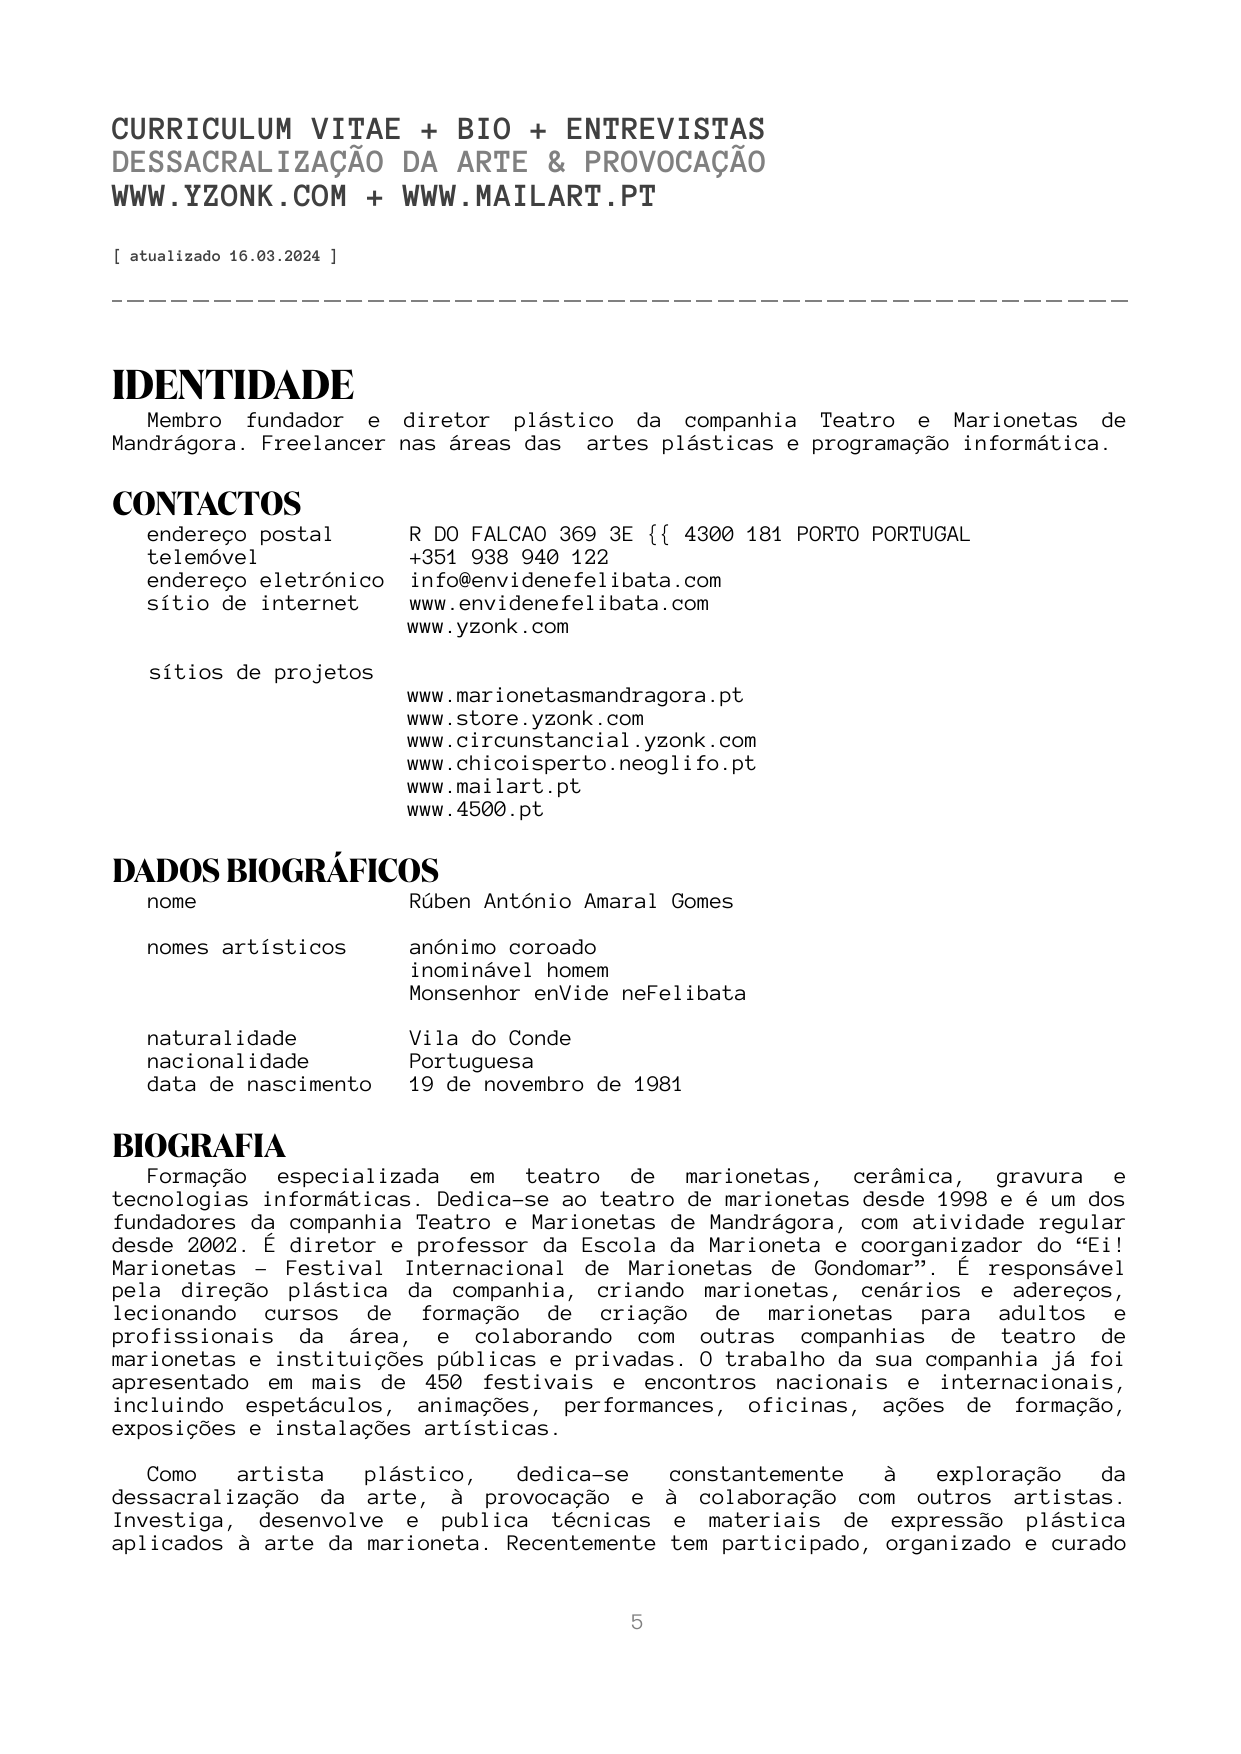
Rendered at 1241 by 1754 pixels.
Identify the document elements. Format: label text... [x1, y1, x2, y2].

text nomes artísticos anónimo coroado [112, 935, 1128, 958]
text www.marionetasmandragora.pt [407, 683, 1128, 706]
text nacionalidade Portuguesa [112, 1050, 1128, 1073]
subtitle Dados Biográficos [112, 856, 1128, 889]
text nome Rúben António Amaral Gomes [112, 889, 1128, 912]
text Membro fundador e diretor plástico da companhia Teatro e Marionetas de Mandrágora. Freelancer nas áreas das artes plásticas e programação informática. [112, 408, 1128, 454]
text sítio de internet www.envidenefelibata.com [112, 592, 1128, 614]
text endereço eletrónico info@envidenefelibata.com [112, 569, 1128, 592]
text www.yzonk.com [407, 614, 1128, 637]
subtitle IDENTIDADE [112, 367, 1128, 408]
text www.circunstancial.yzonk.com [407, 729, 1128, 752]
text www.mailart.pt [407, 775, 1128, 798]
text Como artista plástico, dedica-se constantemente à exploração da dessacralização da arte, à provocação e à colaboração com outros artistas. Investiga, desenvolve e publica técnicas e materiais de expressão plástica aplicados à arte da marioneta. Recentemente tem participado, organizado e curado [112, 1462, 1128, 1554]
text Monsenhor enVide neFelibata [112, 981, 1128, 1004]
text telemóvel +351 938 940 122 [112, 546, 1128, 569]
text Formação especializada em teatro de marionetas, cerâmica, gravura e tecnologias informáticas. Dedica-se ao teatro de marionetas desde 1998 e é um dos fundadores da companhia Teatro e Marionetas de Mandrágora, com atividade regular desde 2002. É diretor e professor da Escola da Marioneta e coorganizador do “Ei! Marionetas – Festival Internacional de Marionetas de Gondomar”. É responsável pela direção plástica da companhia, criando marionetas, cenários e adereços, lecionando cursos de formação de criação de marionetas para adultos e profissionais da área, e colaborando com outras companhias de teatro de marionetas e instituições públicas e privadas. O trabalho da sua companhia já foi apresentado em mais de 450 festivais e encontros nacionais e internacionais, incluindo espetáculos, animações, performances, oficinas, ações de formação, exposições e instalações artísticas. [112, 1164, 1128, 1439]
subtitle Contactos [112, 489, 1128, 523]
text www.store.yzonk.com [407, 706, 1128, 729]
text sítios de projetos [150, 660, 1128, 683]
text endereço postal R DO FALCAO 369 3E {{ 4300 181 PORTO PORTUGAL [112, 523, 1128, 546]
text inominável homem [112, 958, 1128, 981]
subtitle Biografia [112, 1131, 1128, 1164]
text data de nascimento 19 de novembro de 1981 [112, 1073, 1128, 1096]
text naturalidade Vila do Conde [112, 1027, 1128, 1050]
text www.chicoisperto.neoglifo.pt [407, 752, 1128, 775]
text www.4500.pt [407, 798, 1128, 821]
